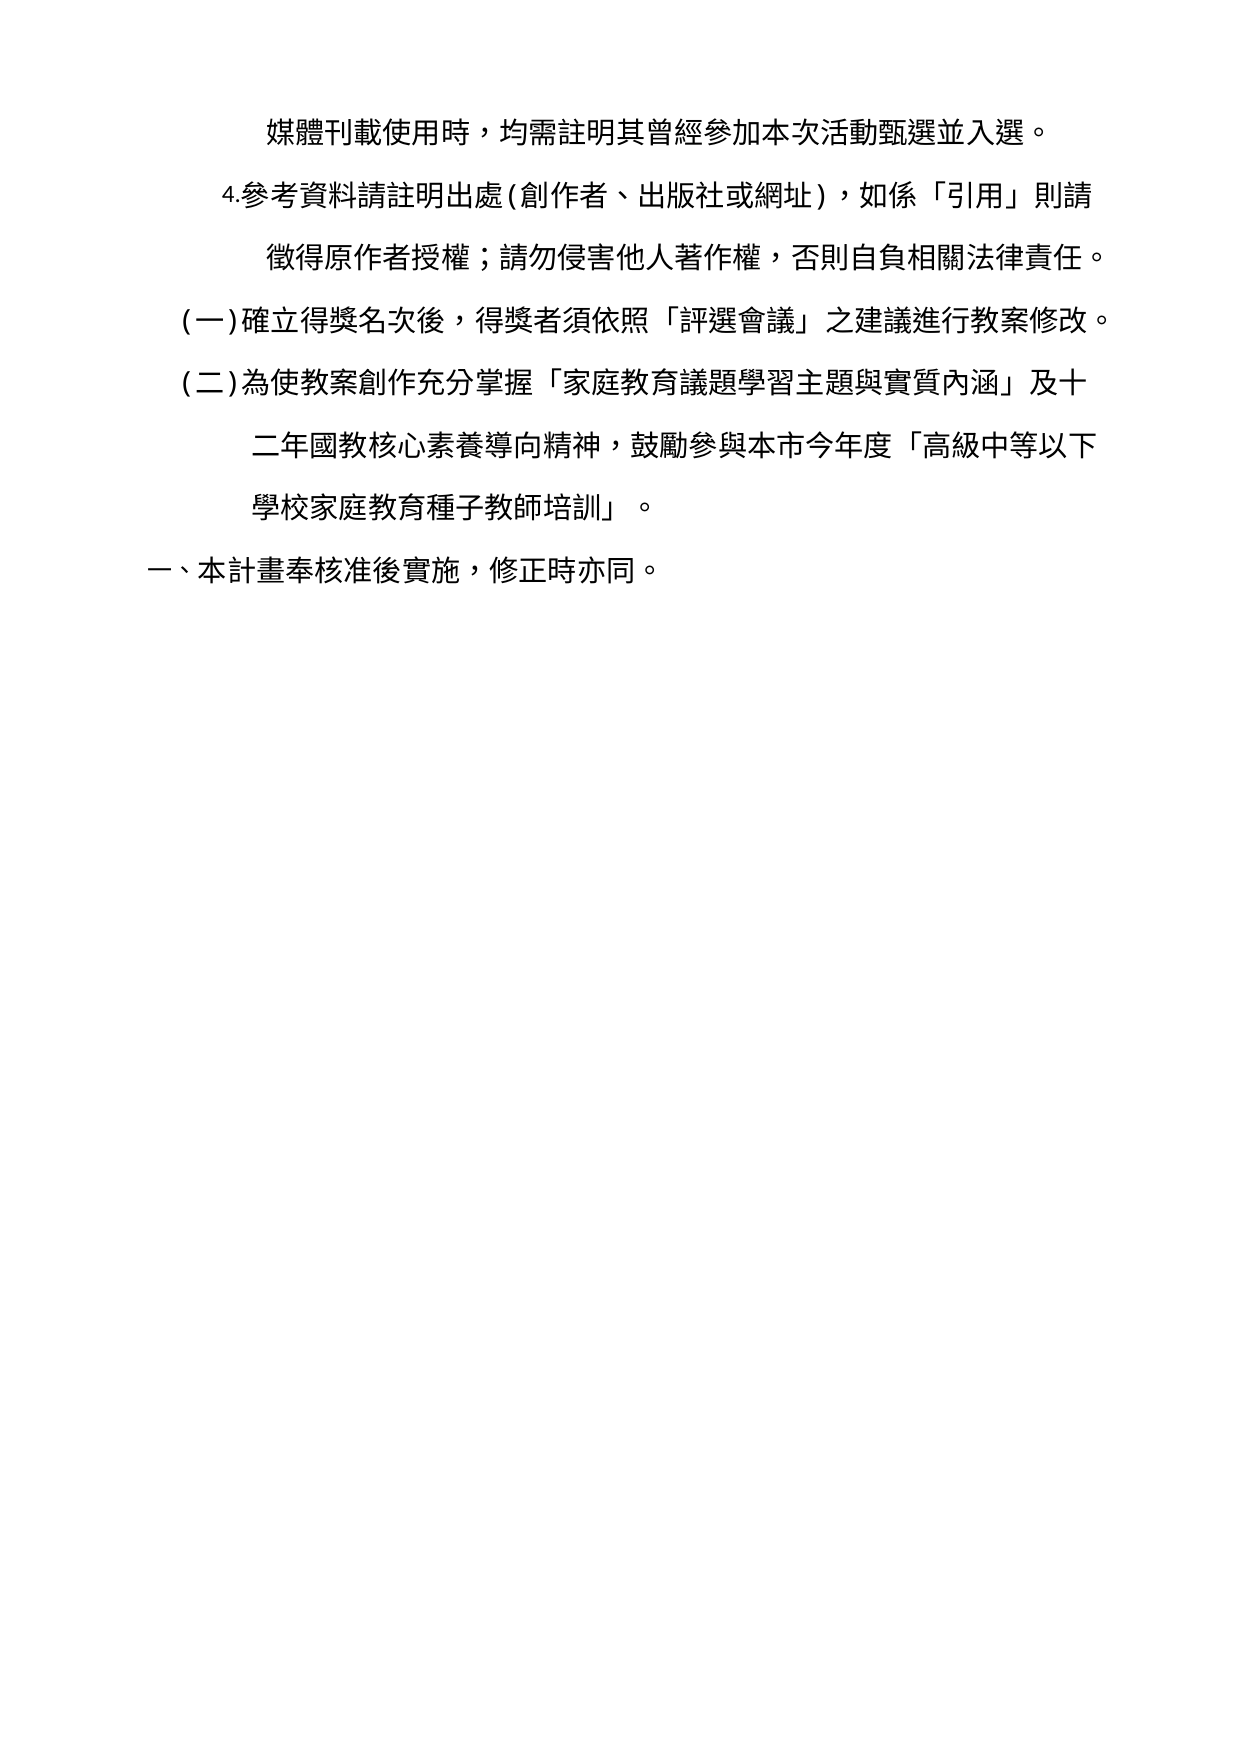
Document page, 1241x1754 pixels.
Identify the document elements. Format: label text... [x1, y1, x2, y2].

list 媒體刊載使用時，均需註明其曾經參加本次活動甄選並入選。 [222, 89, 1107, 152]
list 本計畫奉核准後實施，修正時亦同。 [148, 527, 1107, 589]
list 確立得獎名次後，得獎者須依照「評選會議」之建議進行教案修改。 [177, 277, 1107, 339]
list 參考資料請註明出處(創作者、出版社或網址)，如係「引用」則請徵得原作者授權；請勿侵害他人著作權，否則自負相關法律責任。 [222, 152, 1107, 277]
list 為使教案創作充分掌握「家庭教育議題學習主題與實質內涵」及十二年國教核心素養導向精神，鼓勵參與本市今年度「高級中等以下學校家庭教育種子教師培訓」。 [177, 339, 1107, 527]
